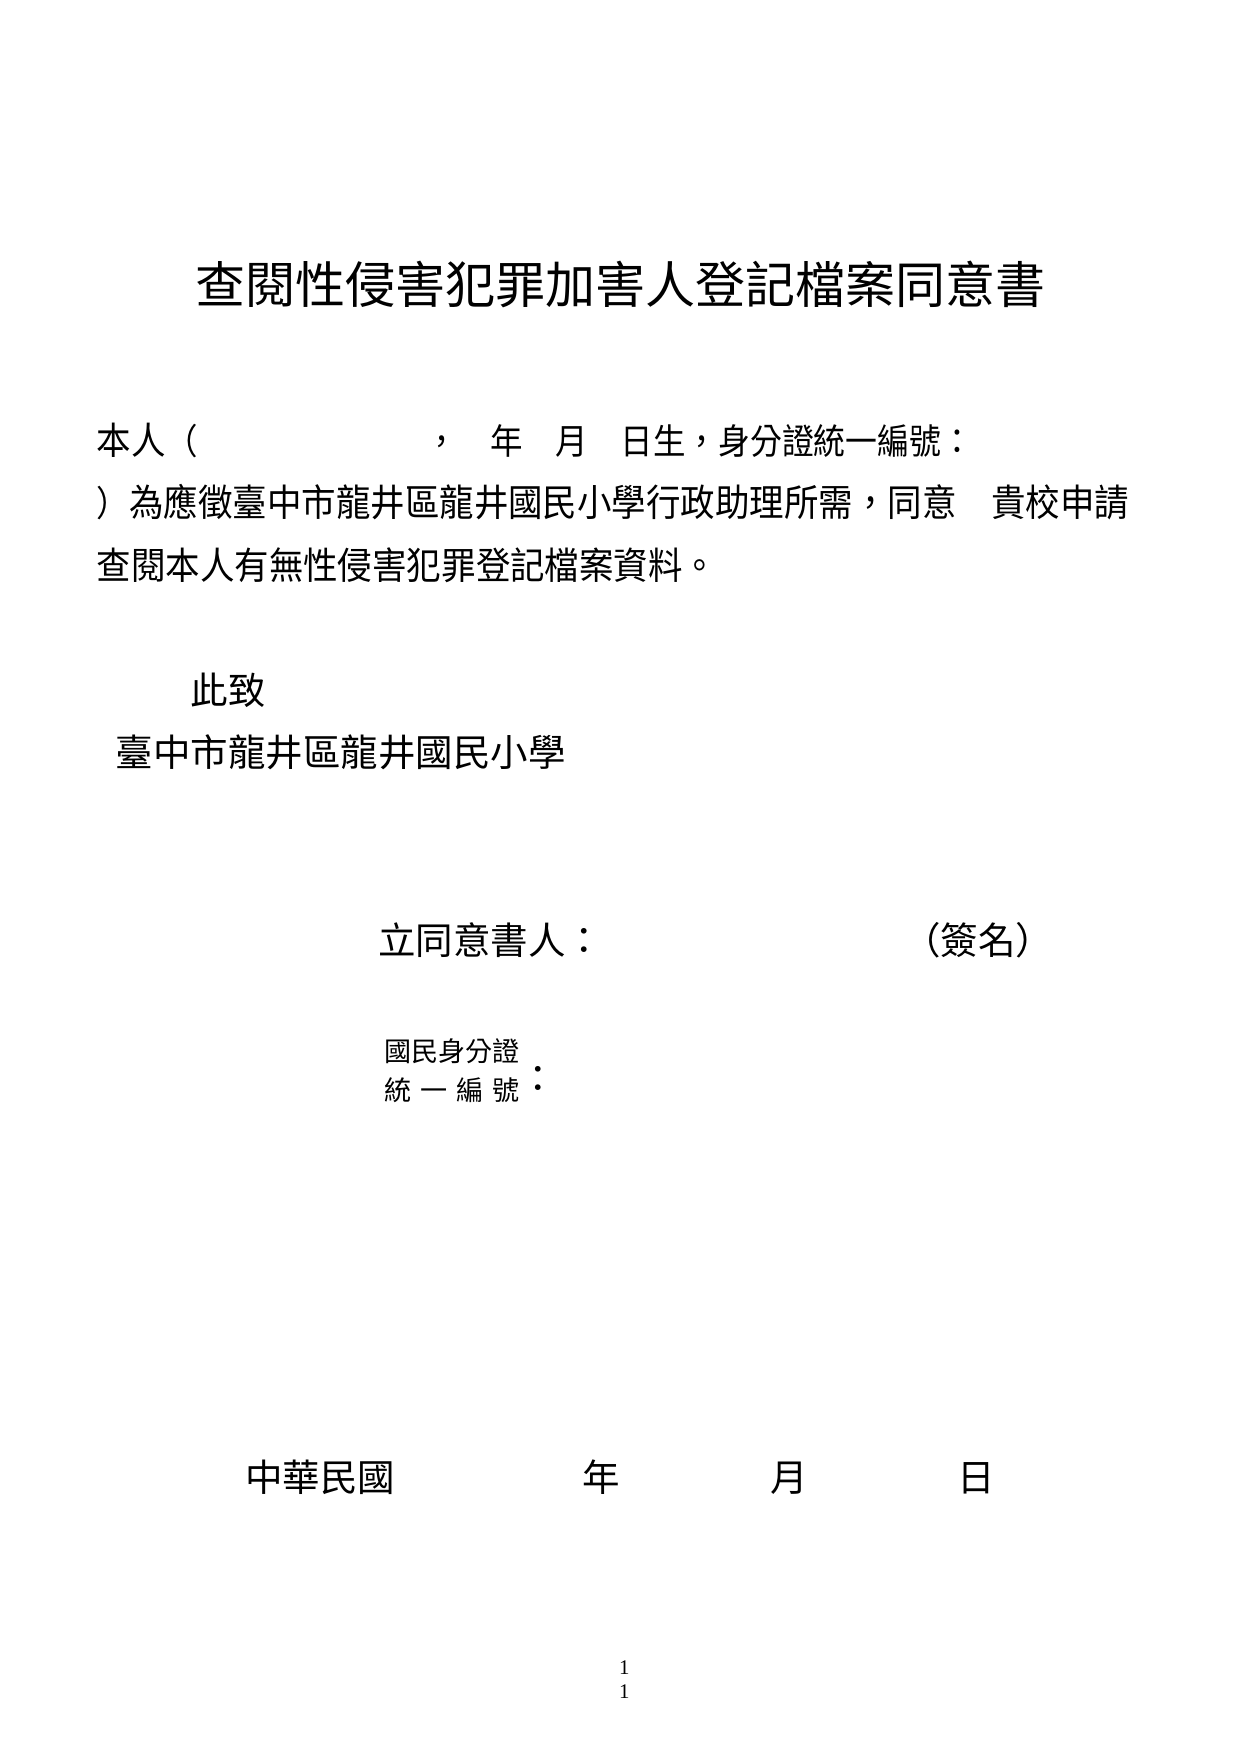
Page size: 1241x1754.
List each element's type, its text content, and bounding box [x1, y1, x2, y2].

text 臺中市龍井區龍井國民小學 [59, 709, 1181, 771]
text 本人（ ， 年 月 日生，身分證統一編號： ）為應徵臺中市龍井區龍井國民小學行政助理所需，同意 貴校申請查閱本人有無性侵害犯罪登記檔案資料。 [97, 396, 1144, 584]
text 國民身分證統一編號： [59, 996, 1181, 1121]
text 中華民國 年 月 日 [59, 1434, 1181, 1496]
text 立同意書人： （簽名） [59, 896, 1181, 959]
text 查閱性侵害犯罪加害人登記檔案同意書 [59, 209, 1181, 334]
text 此致 [59, 646, 1181, 709]
